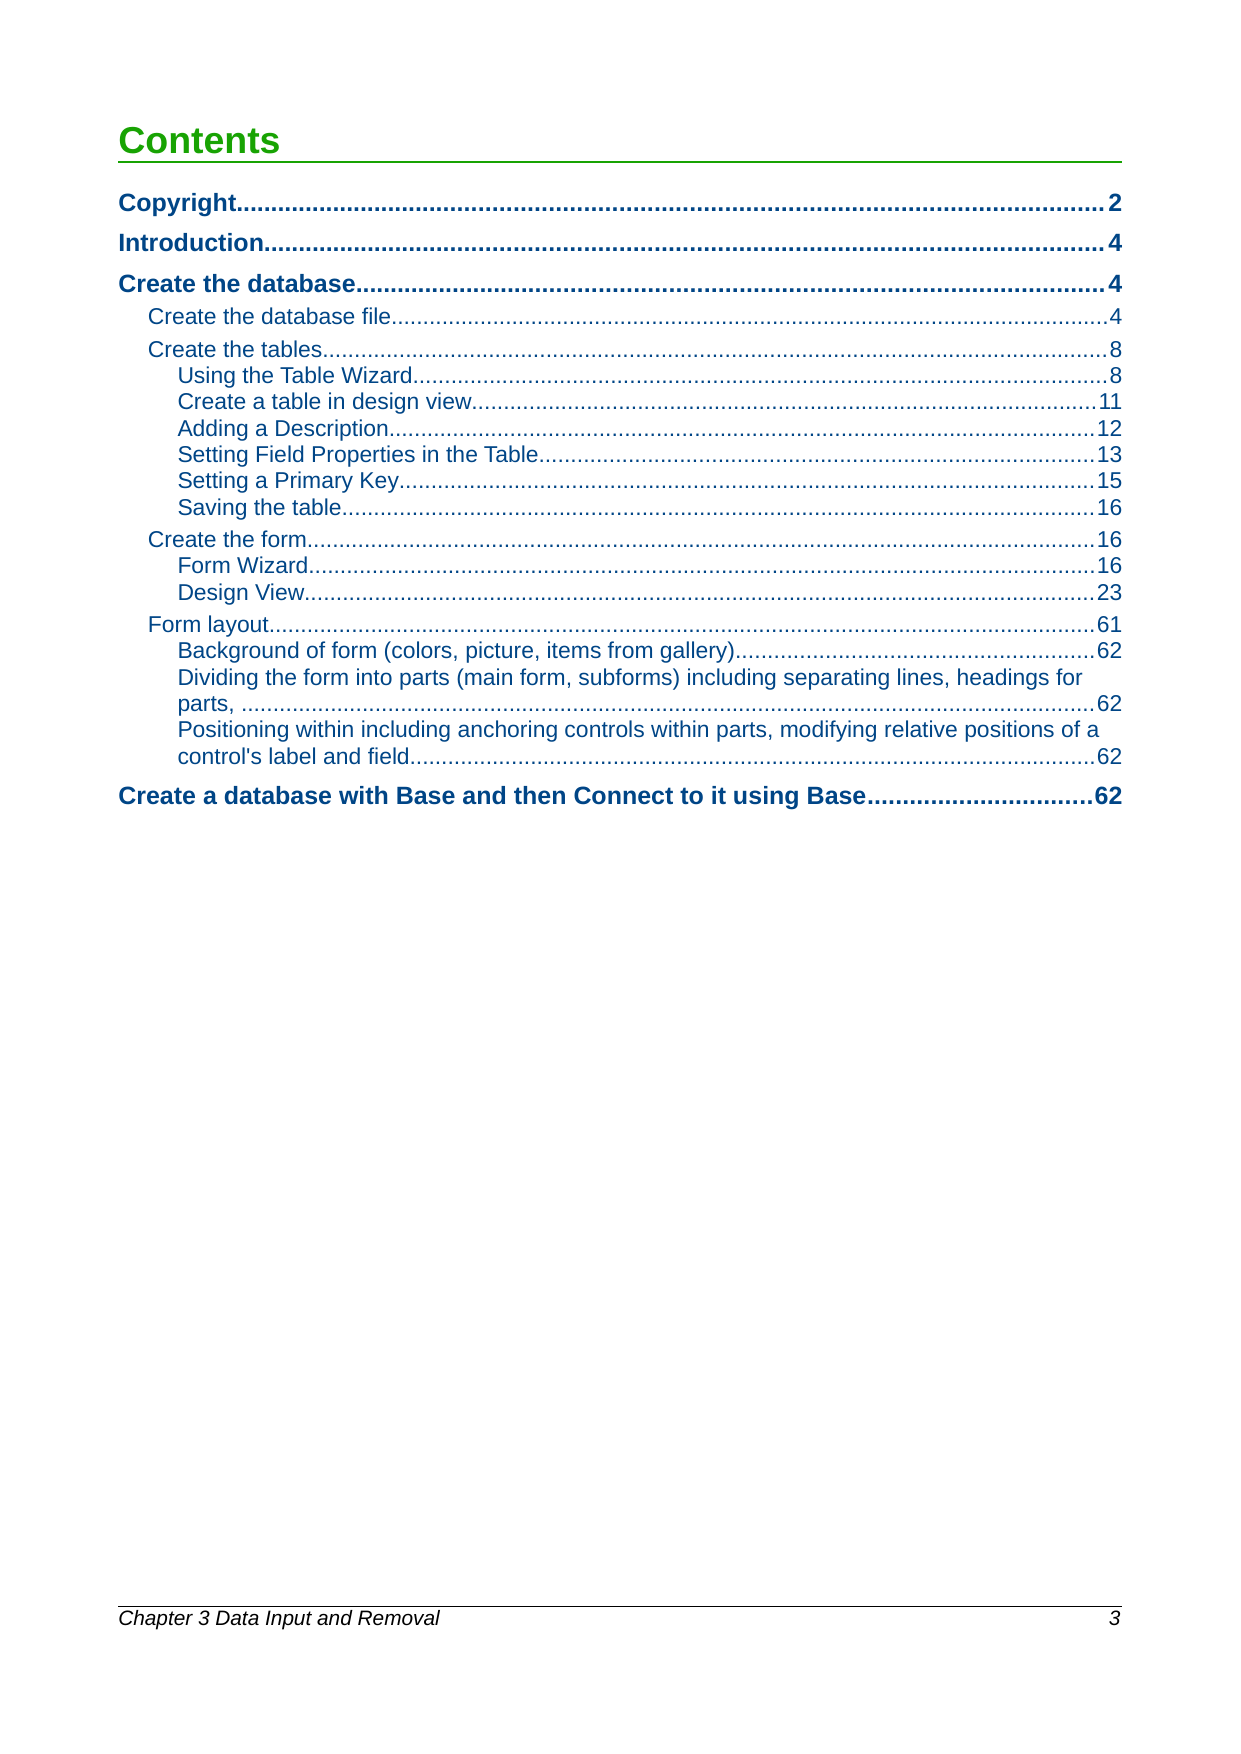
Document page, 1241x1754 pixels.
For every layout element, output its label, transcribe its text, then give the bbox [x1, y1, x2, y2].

text Create the database 4 [118, 268, 1122, 297]
text Setting Field Properties in the Table 13 [177, 441, 1122, 467]
text Create the database file 4 [148, 303, 1122, 329]
text Introduction 4 [118, 228, 1122, 257]
text Create the tables 8 [148, 336, 1122, 362]
text Create the form 16 [148, 526, 1122, 552]
text Saving the table 16 [177, 494, 1122, 520]
text Design View 23 [177, 579, 1122, 605]
text Background of form (colors, picture, items from gallery) 62 [177, 637, 1122, 664]
text Dividing the form into parts (main form, subforms) including separating lines, headings for parts, 62 [177, 664, 1122, 716]
text Form layout 61 [148, 611, 1122, 637]
text Positioning within including anchoring controls within parts, modifying relative positions of a control's label and field 62 [177, 716, 1122, 769]
text Create a database with Base and then Connect to it using Base 62 [118, 781, 1122, 809]
text Copyright 2 [118, 187, 1122, 216]
text Contents [118, 118, 1122, 161]
text Using the Table Wizard 8 [177, 362, 1122, 388]
text Adding a Description 12 [177, 414, 1122, 441]
text Form Wizard 16 [177, 552, 1122, 579]
text Create a table in design view 11 [177, 388, 1122, 414]
text Setting a Primary Key 15 [177, 467, 1122, 494]
